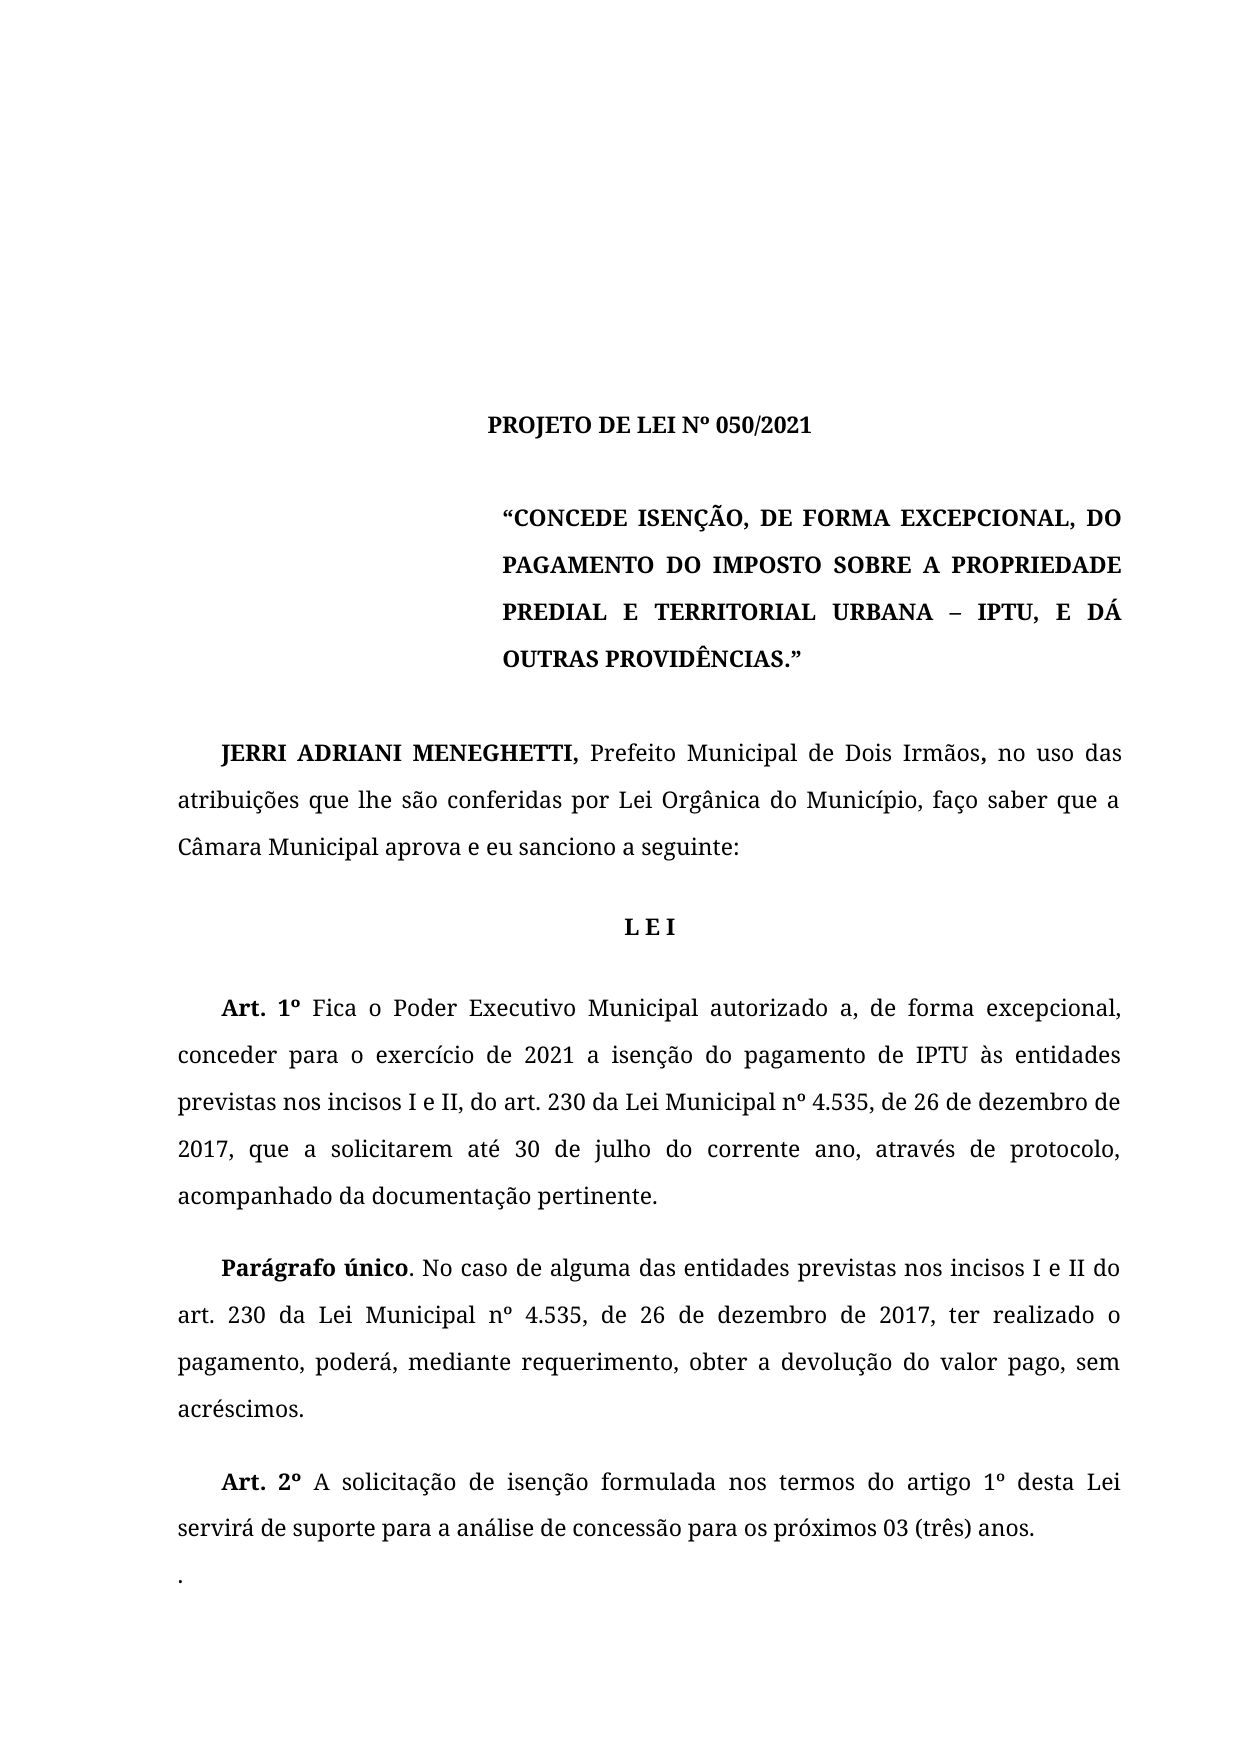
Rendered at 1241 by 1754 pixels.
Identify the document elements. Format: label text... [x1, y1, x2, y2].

text JERRI ADRIANI MENEGHETTI, Prefeito Municipal de Dois Irmãos, no uso das atribuições que lhe são conferidas por Lei Orgânica do Município, faço saber que a Câmara Municipal aprova e eu sanciono a seguinte: [177, 737, 1122, 862]
text “CONCEDE ISENÇÃO, DE FORMA EXCEPCIONAL, DO PAGAMENTO DO IMPOSTO SOBRE A PROPRIEDADE PREDIAL E TERRITORIAL URBANA – IPTU, E DÁ OUTRAS PROVIDÊNCIAS.” [502, 502, 1122, 674]
text . [177, 1559, 1122, 1590]
text Art. 2º A solicitação de isenção formulada nos termos do artigo 1º desta Lei servirá de suporte para a análise de concessão para os próximos 03 (três) anos. [177, 1465, 1122, 1543]
text Parágrafo único. No caso de alguma das entidades previstas nos incisos I e II do art. 230 da Lei Municipal nº 4.535, de 26 de dezembro de 2017, ter realizado o pagamento, poderá, mediante requerimento, obter a devolução do valor pago, sem acréscimos. [177, 1252, 1122, 1424]
text Art. 1º Fica o Poder Executivo Municipal autorizado a, de forma excepcional, conceder para o exercício de 2021 a isenção do pagamento de IPTU às entidades previstas nos incisos I e II, do art. 230 da Lei Municipal nº 4.535, de 26 de dezembro de 2017, que a solicitarem até 30 de julho do corrente ano, através de protocolo, acompanhado da documentação pertinente. [177, 992, 1122, 1211]
subtitle PROJETO DE LEI Nº 050/2021 [177, 409, 1122, 440]
text L E I [177, 911, 1122, 943]
